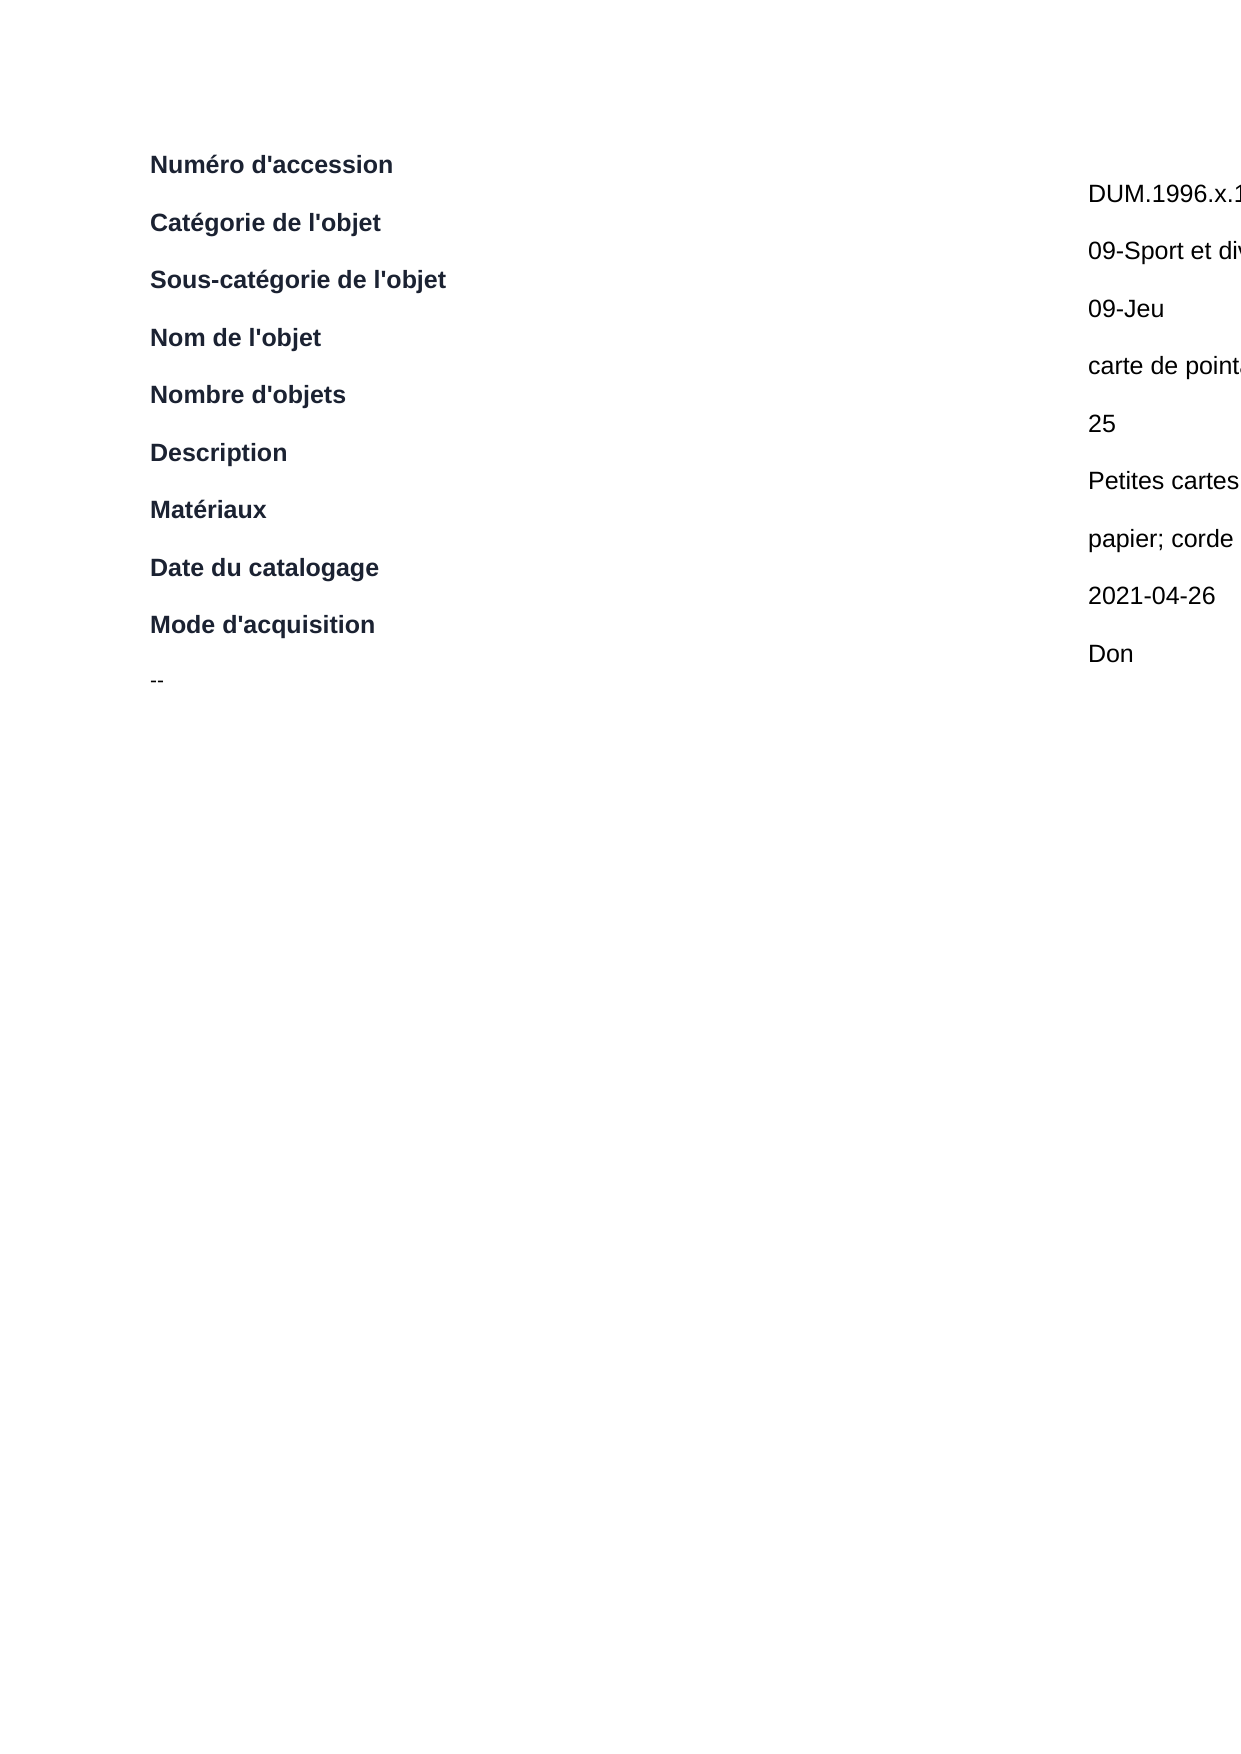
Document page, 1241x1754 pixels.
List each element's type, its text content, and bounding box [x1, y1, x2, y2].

text Matériaux [150, 495, 1090, 524]
text Petites cartes pour indiquer le pointage de couleur rouge et blanche. [1088, 466, 1240, 495]
text Sous-catégorie de l'objet [150, 265, 1090, 294]
text -- [150, 667, 1090, 691]
text Description [150, 437, 1090, 466]
text Don [1088, 639, 1240, 667]
text carte de pointage pour jeu de bridge [1088, 351, 1240, 380]
text Nombre d'objets [150, 380, 1090, 409]
text 25 [1088, 409, 1240, 437]
text 09-Jeu [1088, 294, 1240, 322]
text 2021-04-26 [1088, 581, 1240, 610]
text Numéro d'accession [150, 150, 1090, 179]
text papier; corde [1088, 524, 1240, 552]
text Mode d'acquisition [150, 610, 1090, 639]
text Catégorie de l'objet [150, 207, 1090, 236]
text 09-Sport et divertissement [1088, 236, 1240, 265]
text DUM.1996.x.1886.1-25 [1088, 179, 1240, 207]
text Date du catalogage [150, 552, 1090, 581]
text Nom de l'objet [150, 322, 1090, 351]
